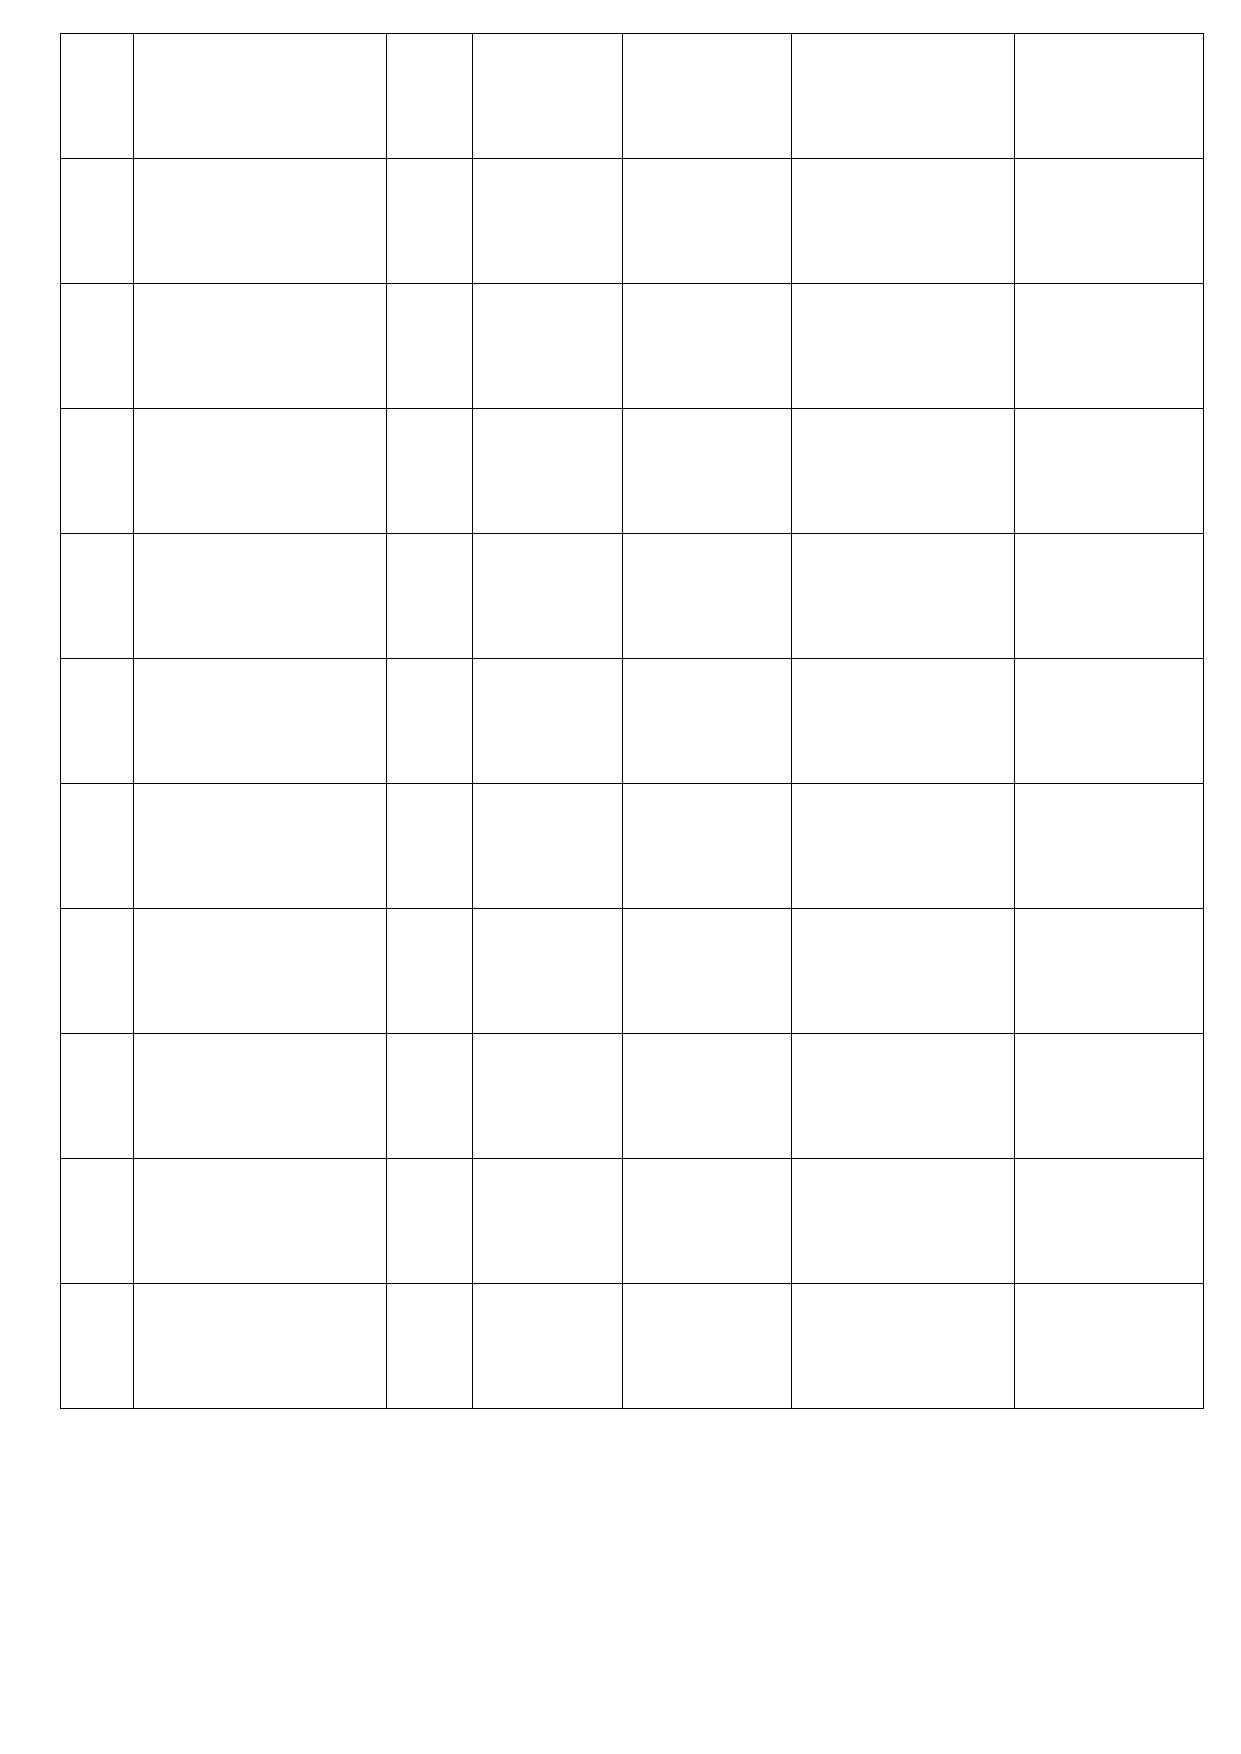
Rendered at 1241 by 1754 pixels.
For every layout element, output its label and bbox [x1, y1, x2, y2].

table_cell [387, 34, 472, 158]
table_cell [473, 784, 622, 908]
table_cell [134, 1159, 386, 1283]
table_cell [387, 1284, 472, 1408]
table_cell [387, 909, 472, 1033]
table_cell [387, 534, 472, 658]
table_cell [387, 659, 472, 783]
table_cell [473, 1034, 622, 1158]
table_cell [1015, 784, 1203, 908]
table_cell [61, 1034, 133, 1158]
table_cell [1015, 159, 1203, 283]
table_cell [792, 784, 1014, 908]
table_cell [623, 34, 791, 158]
table_cell [1015, 1159, 1203, 1283]
table_cell [134, 409, 386, 533]
table_cell [61, 784, 133, 908]
table_cell [623, 409, 791, 533]
table_cell [792, 409, 1014, 533]
table_cell [1015, 1284, 1203, 1408]
table_cell [1015, 909, 1203, 1033]
table_cell [473, 34, 622, 158]
table_cell [61, 284, 133, 408]
table_cell [792, 34, 1014, 158]
table_cell [473, 534, 622, 658]
table_cell [473, 409, 622, 533]
table_cell [473, 284, 622, 408]
table_cell [1015, 284, 1203, 408]
table_cell [61, 159, 133, 283]
table_cell [473, 1159, 622, 1283]
table_cell [134, 34, 386, 158]
table_cell [792, 284, 1014, 408]
table_cell [1015, 659, 1203, 783]
table_cell [473, 1284, 622, 1408]
table_cell [1015, 34, 1203, 158]
table_cell [792, 909, 1014, 1033]
table_cell [387, 1159, 472, 1283]
table_cell [1015, 409, 1203, 533]
table_cell [134, 159, 386, 283]
table_cell [792, 1034, 1014, 1158]
table_cell [61, 1284, 133, 1408]
table_cell [623, 659, 791, 783]
table_cell [387, 409, 472, 533]
table_cell [623, 1034, 791, 1158]
table_cell [387, 284, 472, 408]
table_cell [387, 1034, 472, 1158]
table_cell [792, 659, 1014, 783]
table_cell [134, 1034, 386, 1158]
table_cell [473, 909, 622, 1033]
table_cell [1015, 534, 1203, 658]
table_cell [387, 784, 472, 908]
table_cell [134, 909, 386, 1033]
table_cell [473, 159, 622, 283]
table_cell [134, 534, 386, 658]
table_cell [792, 159, 1014, 283]
table_cell [792, 534, 1014, 658]
table_cell [387, 159, 472, 283]
table_cell [134, 659, 386, 783]
table_cell [623, 909, 791, 1033]
table_cell [623, 1159, 791, 1283]
table_cell [473, 659, 622, 783]
table_cell [623, 784, 791, 908]
table_cell [623, 284, 791, 408]
table_cell [1015, 1034, 1203, 1158]
table_cell [792, 1159, 1014, 1283]
table_cell [623, 1284, 791, 1408]
table_cell [61, 409, 133, 533]
table_cell [61, 34, 133, 158]
table_cell [134, 284, 386, 408]
table_cell [792, 1284, 1014, 1408]
table_cell [623, 159, 791, 283]
table_cell [61, 534, 133, 658]
table_cell [61, 659, 133, 783]
table_cell [134, 784, 386, 908]
table_cell [134, 1284, 386, 1408]
table_cell [623, 534, 791, 658]
table_cell [61, 909, 133, 1033]
table_cell [61, 1159, 133, 1283]
